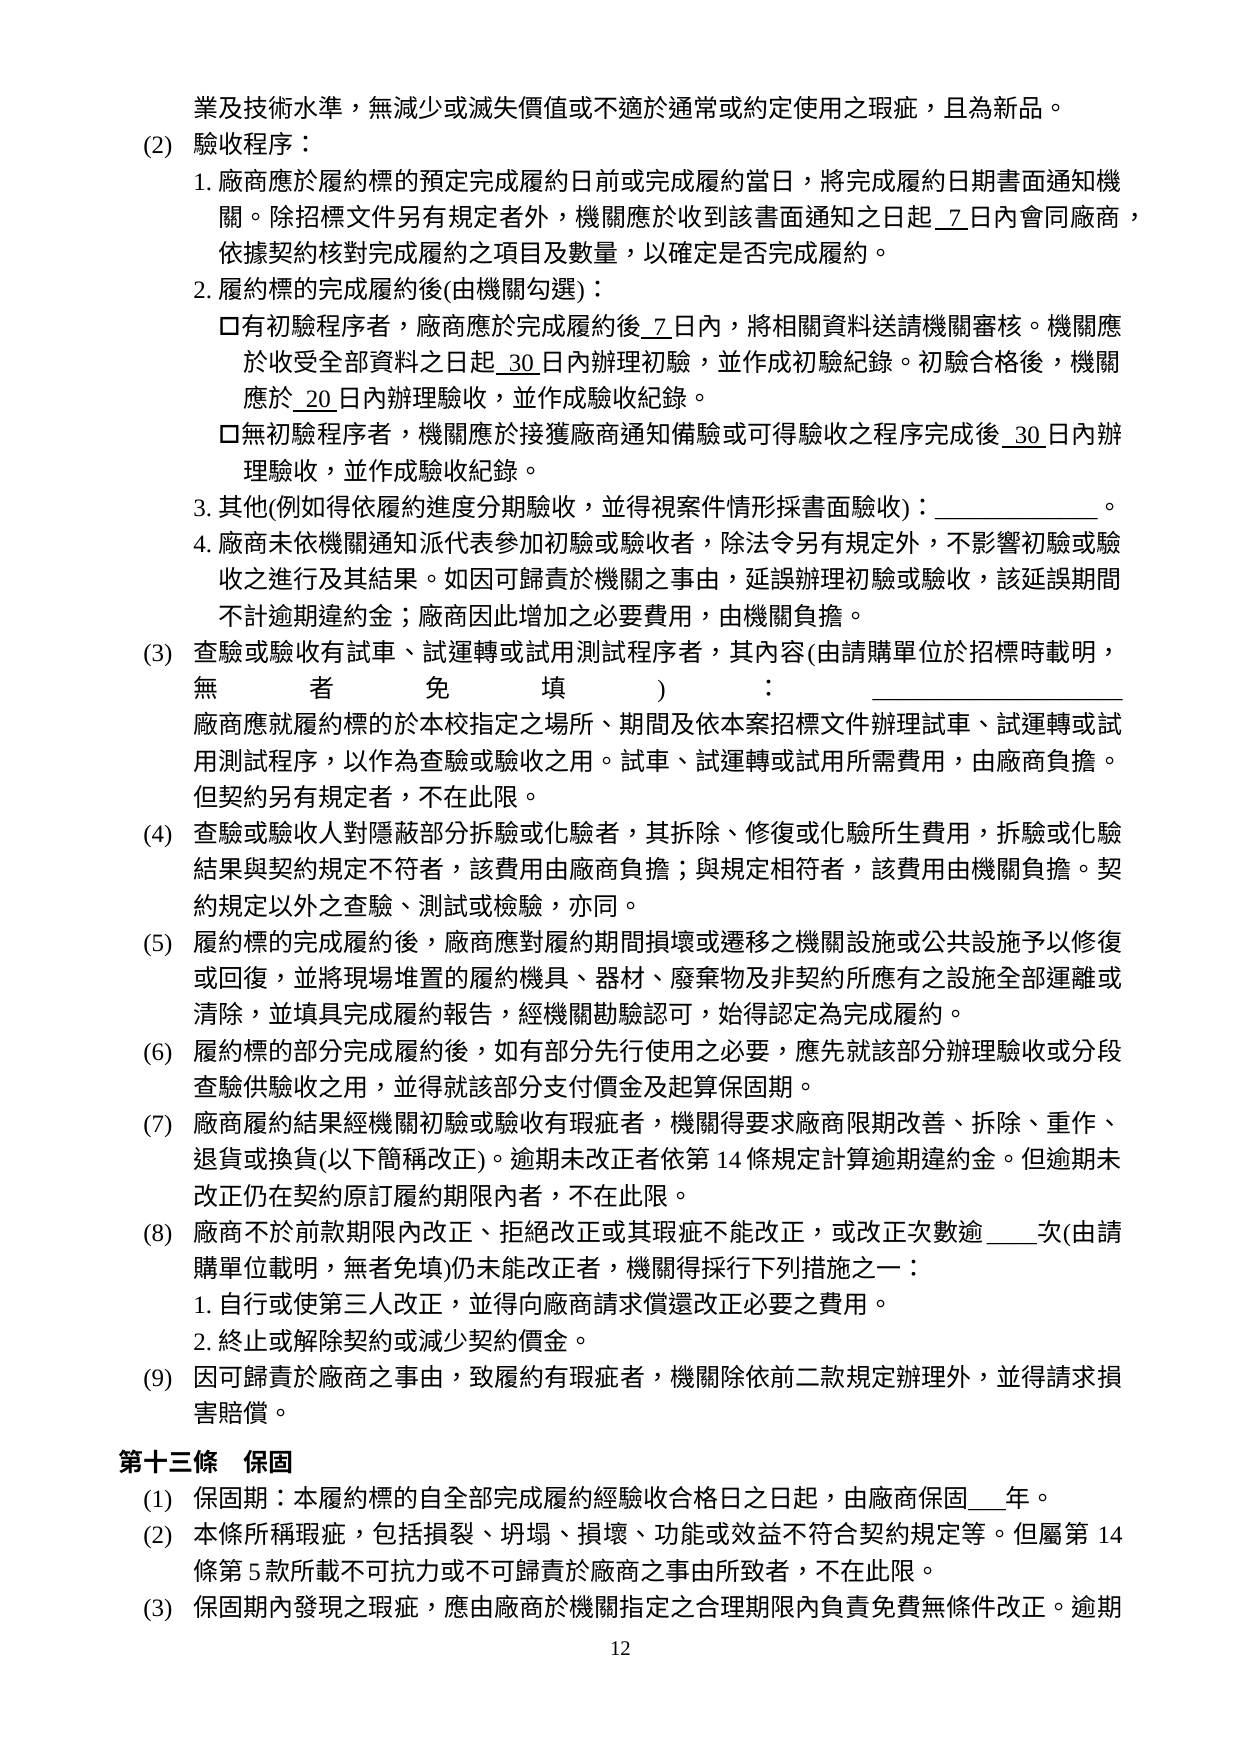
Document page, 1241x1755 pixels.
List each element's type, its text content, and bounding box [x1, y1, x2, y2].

list 自行或使第三人改正，並得向廠商請求償還改正必要之費用。 [193, 1285, 1122, 1321]
list 保固期內發現之瑕疵，應由廠商於機關指定之合理期限內負責免費無條件改正。逾期 [143, 1587, 1122, 1624]
list 業及技術水準，無減少或滅失價值或不適於通常或約定使用之瑕疵，且為新品。 [143, 89, 1122, 125]
list 查驗或驗收有試車、試運轉或試用測試程序者，其內容(由請購單位於招標時載明，無者免填)：____________________ 廠商應就履約標的於本校指定之場所、期間及依本案招標文件辦理試車、試運轉或試用測試程序，以作為查驗或驗收之用。試車、試運轉或試用所需費用，由廠商負擔。但契約另有規定者，不在此限。 [143, 632, 1122, 814]
list 本條所稱瑕疵，包括損裂、坍塌、損壞、功能或效益不符合契約規定等。但屬第14條第5款所載不可抗力或不可歸責於廠商之事由所致者，不在此限。 [143, 1515, 1122, 1587]
list 其他(例如得依履約進度分期驗收，並得視案件情形採書面驗收)：_____________。 [193, 487, 1122, 524]
list 履約標的完成履約後(由機關勾選)： [193, 270, 1122, 306]
text 有初驗程序者，廠商應於完成履約後 7 日內，將相關資料送請機關審核。機關應於收受全部資料之日起 30 日內辦理初驗，並作成初驗紀錄。初驗合格後，機關應於 20 日內辦理驗收，並作成驗收紀錄。 [218, 306, 1122, 415]
list 驗收程序： [143, 125, 1122, 161]
list 廠商應於履約標的預定完成履約日前或完成履約當日，將完成履約日期書面通知機關。除招標文件另有規定者外，機關應於收到該書面通知之日起 7 日內會同廠商，依據契約核對完成履約之項目及數量，以確定是否完成履約。 [193, 161, 1122, 270]
text 第十三條 保固 [118, 1442, 1122, 1479]
list 履約標的部分完成履約後，如有部分先行使用之必要，應先就該部分辦理驗收或分段查驗供驗收之用，並得就該部分支付價金及起算保固期。 [143, 1031, 1122, 1104]
list 廠商不於前款期限內改正、拒絕改正或其瑕疵不能改正，或改正次數逾____次(由請購單位載明，無者免填)仍未能改正者，機關得採行下列措施之一： [143, 1212, 1122, 1285]
list 廠商履約結果經機關初驗或驗收有瑕疵者，機關得要求廠商限期改善、拆除、重作、退貨或換貨(以下簡稱改正)。逾期未改正者依第14條規定計算逾期違約金。但逾期未改正仍在契約原訂履約期限內者，不在此限。 [143, 1104, 1122, 1212]
list 廠商未依機關通知派代表參加初驗或驗收者，除法令另有規定外，不影響初驗或驗收之進行及其結果。如因可歸責於機關之事由，延誤辦理初驗或驗收，該延誤期間不計逾期違約金；廠商因此增加之必要費用，由機關負擔。 [193, 524, 1122, 632]
list 查驗或驗收人對隱蔽部分拆驗或化驗者，其拆除、修復或化驗所生費用，拆驗或化驗結果與契約規定不符者，該費用由廠商負擔；與規定相符者，該費用由機關負擔。契約規定以外之查驗、測試或檢驗，亦同。 [143, 814, 1122, 922]
list 終止或解除契約或減少契約價金。 [193, 1321, 1122, 1357]
text 無初驗程序者，機關應於接獲廠商通知備驗或可得驗收之程序完成後 30 日內辦理驗收，並作成驗收紀錄。 [218, 415, 1122, 487]
list 保固期：本履約標的自全部完成履約經驗收合格日之日起，由廠商保固___年。 [143, 1479, 1122, 1515]
list 履約標的完成履約後，廠商應對履約期間損壞或遷移之機關設施或公共設施予以修復或回復，並將現場堆置的履約機具、器材、廢棄物及非契約所應有之設施全部運離或清除，並填具完成履約報告，經機關勘驗認可，始得認定為完成履約。 [143, 922, 1122, 1031]
list 因可歸責於廠商之事由，致履約有瑕疵者，機關除依前二款規定辦理外，並得請求損害賠償。 [143, 1357, 1122, 1430]
